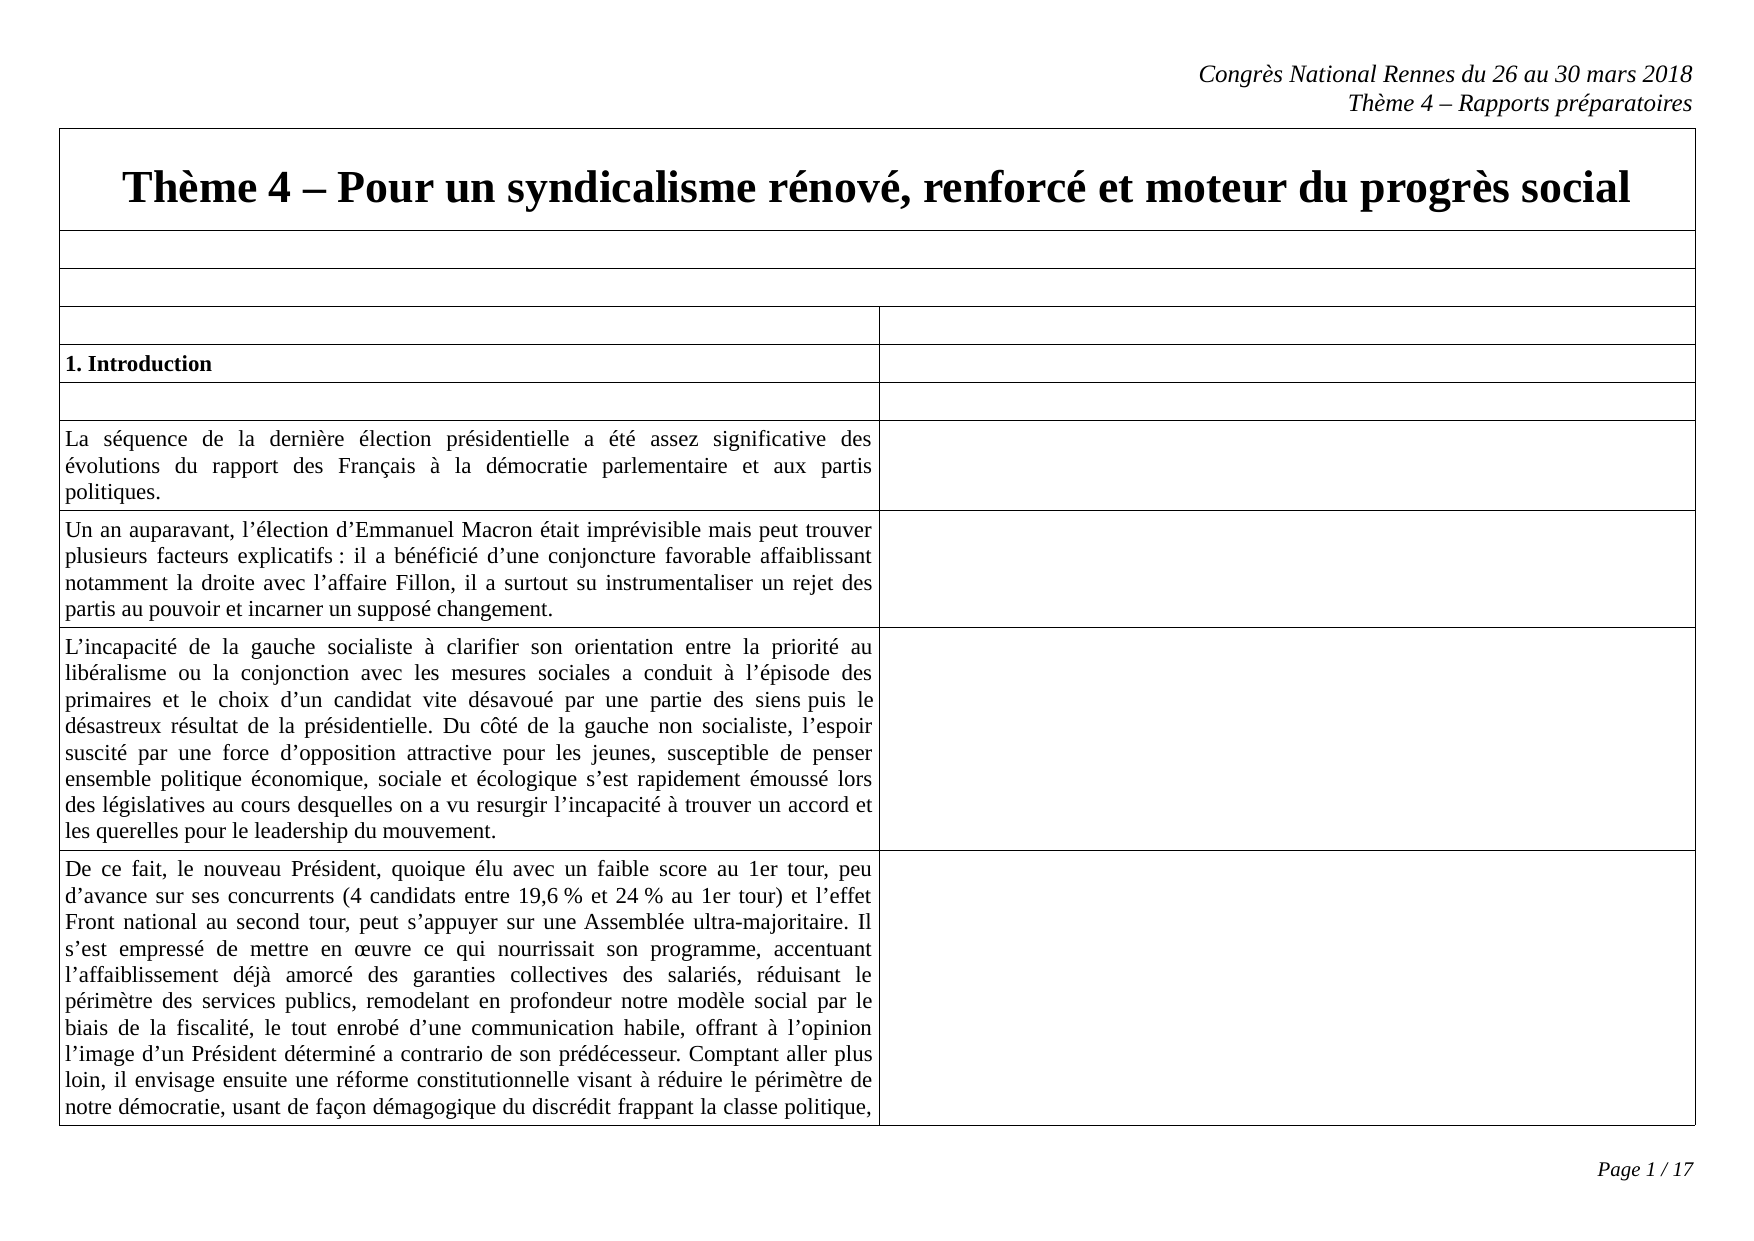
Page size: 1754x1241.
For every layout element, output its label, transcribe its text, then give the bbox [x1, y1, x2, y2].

table_cell [880, 628, 1695, 850]
table_cell [880, 345, 1695, 382]
table_cell Un an auparavant, l’élection d’Emmanuel Macron était imprévisible mais peut trouver plusieurs facteurs explicatifs : il a bénéficié d’une conjoncture favorable affaiblissant notamment la droite avec l’affaire Fillon, il a surtout su instrumentaliser un rejet des partis au pouvoir et incarner un supposé changement. [60, 511, 879, 627]
table_cell [60, 231, 1695, 268]
table_cell De ce fait, le nouveau Président, quoique élu avec un faible score au 1er tour, peu d’avance sur ses concurrents (4 candidats entre 19,6 % et 24 % au 1er tour) et l’effet Front national au second tour, peut s’appuyer sur une Assemblée ultra-majoritaire. Il s’est empressé de mettre en œuvre ce qui nourrissait son programme, accentuant l’affaiblissement déjà amorcé des garanties collectives des salariés, réduisant le périmètre des services publics, remodelant en profondeur notre modèle social par le biais de la fiscalité, le tout enrobé d’une communication habile, offrant à l’opinion l’image d’un Président déterminé a contrario de son prédécesseur. Comptant aller plus loin, il envisage ensuite une réforme constitutionnelle visant à réduire le périmètre de notre démocratie, usant de façon démagogique du discrédit frappant la classe politique, [60, 851, 879, 1125]
table_cell [880, 383, 1695, 420]
table_cell [880, 421, 1695, 510]
table_cell La séquence de la dernière élection présidentielle a été assez significative des évolutions du rapport des Français à la démocratie parlementaire et aux partis politiques. [60, 421, 879, 510]
table_cell [60, 307, 879, 344]
table_cell [880, 511, 1695, 627]
table_cell 1. Introduction [60, 345, 879, 382]
table_cell L’incapacité de la gauche socialiste à clarifier son orientation entre la priorité au libéralisme ou la conjonction avec les mesures sociales a conduit à l’épisode des primaires et le choix d’un candidat vite désavoué par une partie des siens puis le désastreux résultat de la présidentielle. Du côté de la gauche non socialiste, l’espoir suscité par une force d’opposition attractive pour les jeunes, susceptible de penser ensemble politique économique, sociale et écologique s’est rapidement émoussé lors des législatives au cours desquelles on a vu resurgir l’incapacité à trouver un accord et les querelles pour le leadership du mouvement. [60, 628, 879, 850]
table_cell [60, 383, 879, 420]
table_cell [880, 307, 1695, 344]
table_header Thème 4 – Pour un syndicalisme rénové, renforcé et moteur du progrès social [60, 129, 1695, 230]
table_cell [60, 269, 1695, 306]
table_cell [880, 851, 1695, 1125]
